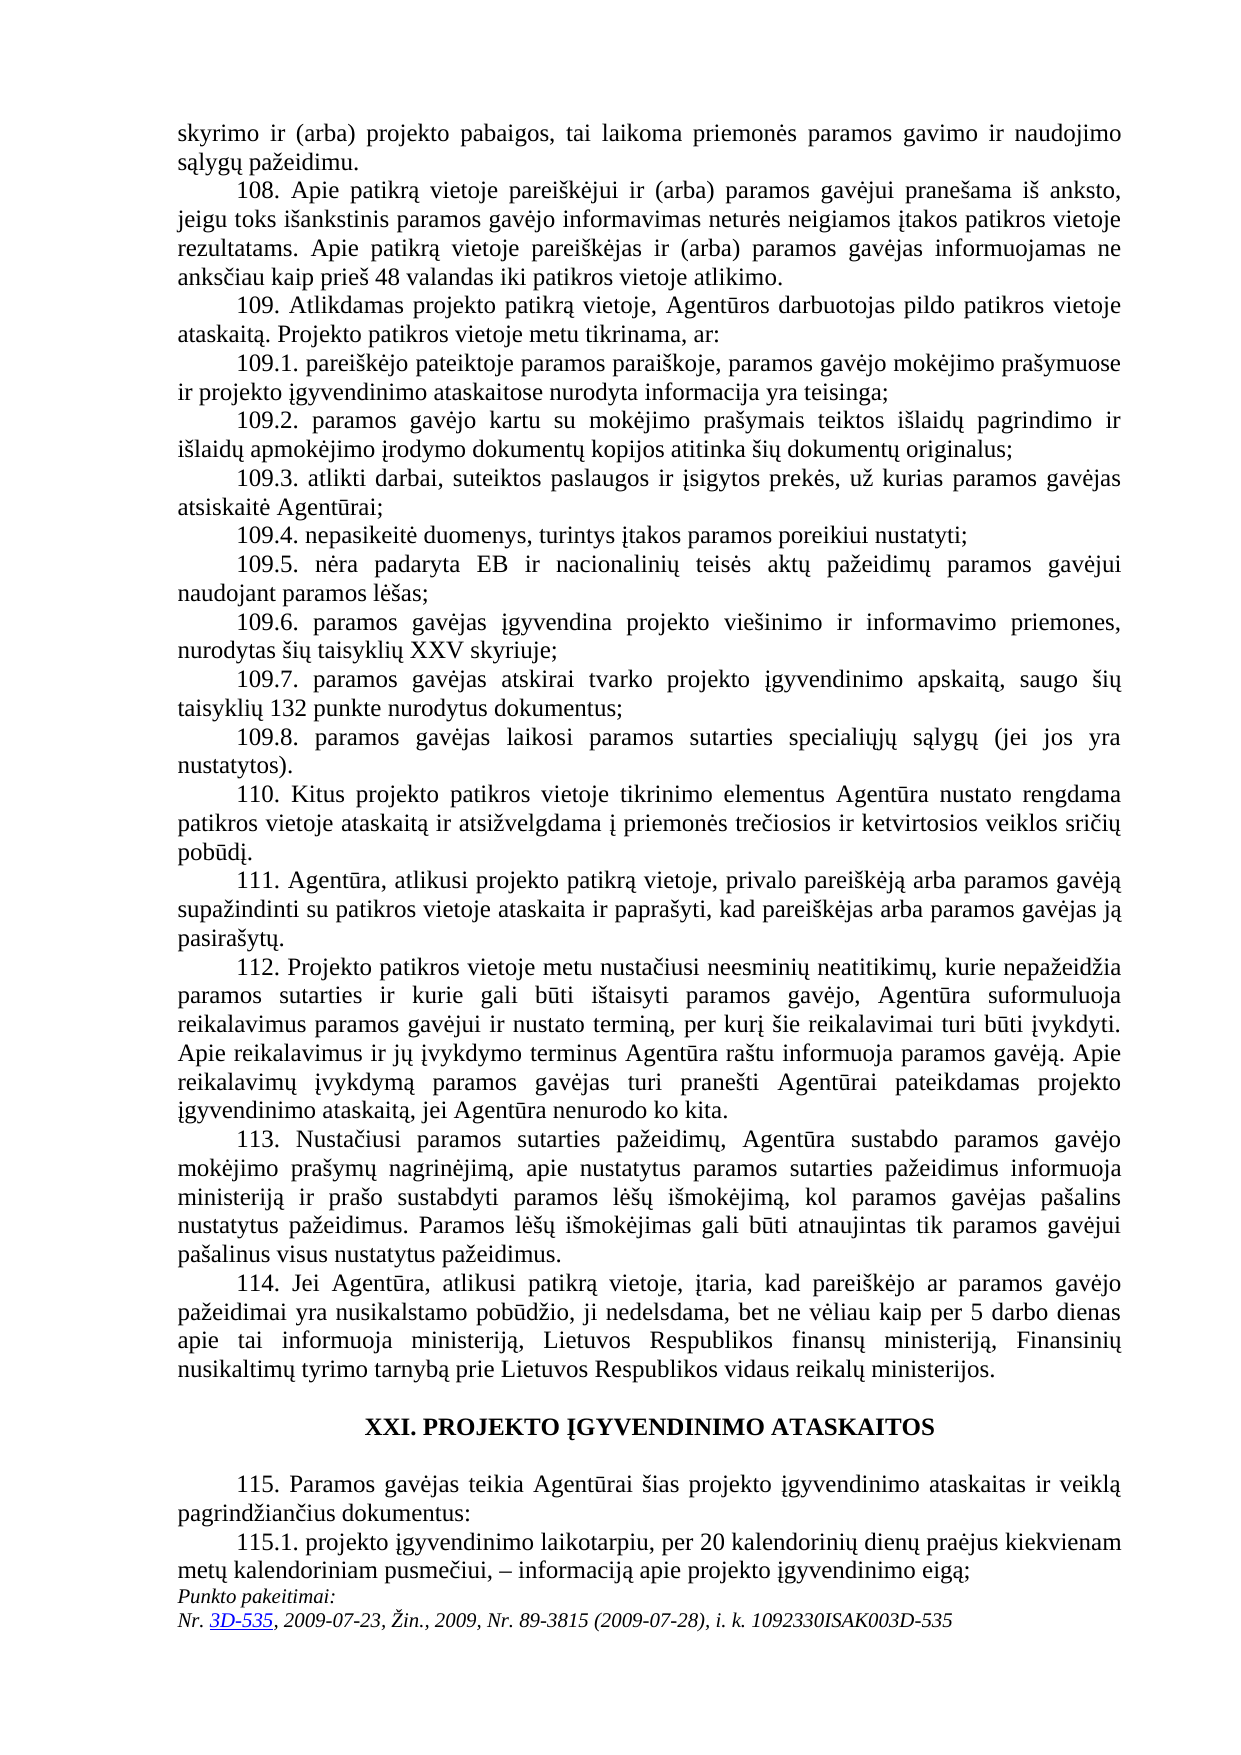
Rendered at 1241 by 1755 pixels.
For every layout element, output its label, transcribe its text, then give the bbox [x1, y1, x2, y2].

text 110. Kitus projekto patikros vietoje tikrinimo elementus Agentūra nustato rengdama patikros vietoje ataskaitą ir atsižvelgdama į priemonės trečiosios ir ketvirtosios veiklos sričių pobūdį. [177, 779, 1122, 866]
text 108. Apie patikrą vietoje pareiškėjui ir (arba) paramos gavėjui pranešama iš anksto, jeigu toks išankstinis paramos gavėjo informavimas neturės neigiamos įtakos patikros vietoje rezultatams. Apie patikrą vietoje pareiškėjas ir (arba) paramos gavėjas informuojamas ne anksčiau kaip prieš 48 valandas iki patikros vietoje atlikimo. [177, 176, 1122, 291]
text 109. Atlikdamas projekto patikrą vietoje, Agentūros darbuotojas pildo patikros vietoje ataskaitą. Projekto patikros vietoje metu tikrinama, ar: [177, 291, 1122, 348]
text 109.2. paramos gavėjo kartu su mokėjimo prašymais teiktos išlaidų pagrindimo ir išlaidų apmokėjimo įrodymo dokumentų kopijos atitinka šių dokumentų originalus; [177, 406, 1122, 463]
text 112. Projekto patikros vietoje metu nustačiusi neesminių neatitikimų, kurie nepažeidžia paramos sutarties ir kurie gali būti ištaisyti paramos gavėjo, Agentūra suformuluoja reikalavimus paramos gavėjui ir nustato terminą, per kurį šie reikalavimai turi būti įvykdyti. Apie reikalavimus ir jų įvykdymo terminus Agentūra raštu informuoja paramos gavėją. Apie reikalavimų įvykdymą paramos gavėjas turi pranešti Agentūrai pateikdamas projekto įgyvendinimo ataskaitą, jei Agentūra nenurodo ko kita. [177, 952, 1122, 1124]
text 109.5. nėra padaryta EB ir nacionalinių teisės aktų pažeidimų paramos gavėjui naudojant paramos lėšas; [177, 549, 1122, 607]
text 111. Agentūra, atlikusi projekto patikrą vietoje, privalo pareiškėją arba paramos gavėją supažindinti su patikros vietoje ataskaita ir paprašyti, kad pareiškėjas arba paramos gavėjas ją pasirašytų. [177, 866, 1122, 952]
text 109.4. nepasikeitė duomenys, turintys įtakos paramos poreikiui nustatyti; [177, 521, 1122, 549]
text 109.7. paramos gavėjas atskirai tvarko projekto įgyvendinimo apskaitą, saugo šių taisyklių 132 punkte nurodytus dokumentus; [177, 664, 1122, 722]
text skyrimo ir (arba) projekto pabaigos, tai laikoma priemonės paramos gavimo ir naudojimo sąlygų pažeidimu. [177, 118, 1122, 176]
text 109.3. atlikti darbai, suteiktos paslaugos ir įsigytos prekės, už kurias paramos gavėjas atsiskaitė Agentūrai; [177, 463, 1122, 521]
text 109.6. paramos gavėjas įgyvendina projekto viešinimo ir informavimo priemones, nurodytas šių taisyklių XXV skyriuje; [177, 607, 1122, 664]
text Nr. 3D-535, 2009-07-23, Žin., 2009, Nr. 89-3815 (2009-07-28), i. k. 1092330ISAK003D-535 [177, 1608, 1122, 1632]
text Punkto pakeitimai: [177, 1584, 1122, 1608]
text 115.1. projekto įgyvendinimo laikotarpiu, per 20 kalendorinių dienų praėjus kiekvienam metų kalendoriniam pusmečiui, – informaciją apie projekto įgyvendinimo eigą; [177, 1527, 1122, 1584]
text XXI. PROJEKTO ĮGYVENDINIMO ATASKAITOS [177, 1412, 1122, 1441]
text 114. Jei Agentūra, atlikusi patikrą vietoje, įtaria, kad pareiškėjo ar paramos gavėjo pažeidimai yra nusikalstamo pobūdžio, ji nedelsdama, bet ne vėliau kaip per 5 darbo dienas apie tai informuoja ministeriją, Lietuvos Respublikos finansų ministeriją, Finansinių nusikaltimų tyrimo tarnybą prie Lietuvos Respublikos vidaus reikalų ministerijos. [177, 1268, 1122, 1383]
text 109.8. paramos gavėjas laikosi paramos sutarties specialiųjų sąlygų (jei jos yra nustatytos). [177, 722, 1122, 779]
text 113. Nustačiusi paramos sutarties pažeidimų, Agentūra sustabdo paramos gavėjo mokėjimo prašymų nagrinėjimą, apie nustatytus paramos sutarties pažeidimus informuoja ministeriją ir prašo sustabdyti paramos lėšų išmokėjimą, kol paramos gavėjas pašalins nustatytus pažeidimus. Paramos lėšų išmokėjimas gali būti atnaujintas tik paramos gavėjui pašalinus visus nustatytus pažeidimus. [177, 1124, 1122, 1268]
text 109.1. pareiškėjo pateiktoje paramos paraiškoje, paramos gavėjo mokėjimo prašymuose ir projekto įgyvendinimo ataskaitose nurodyta informacija yra teisinga; [177, 348, 1122, 406]
text 115. Paramos gavėjas teikia Agentūrai šias projekto įgyvendinimo ataskaitas ir veiklą pagrindžiančius dokumentus: [177, 1469, 1122, 1527]
